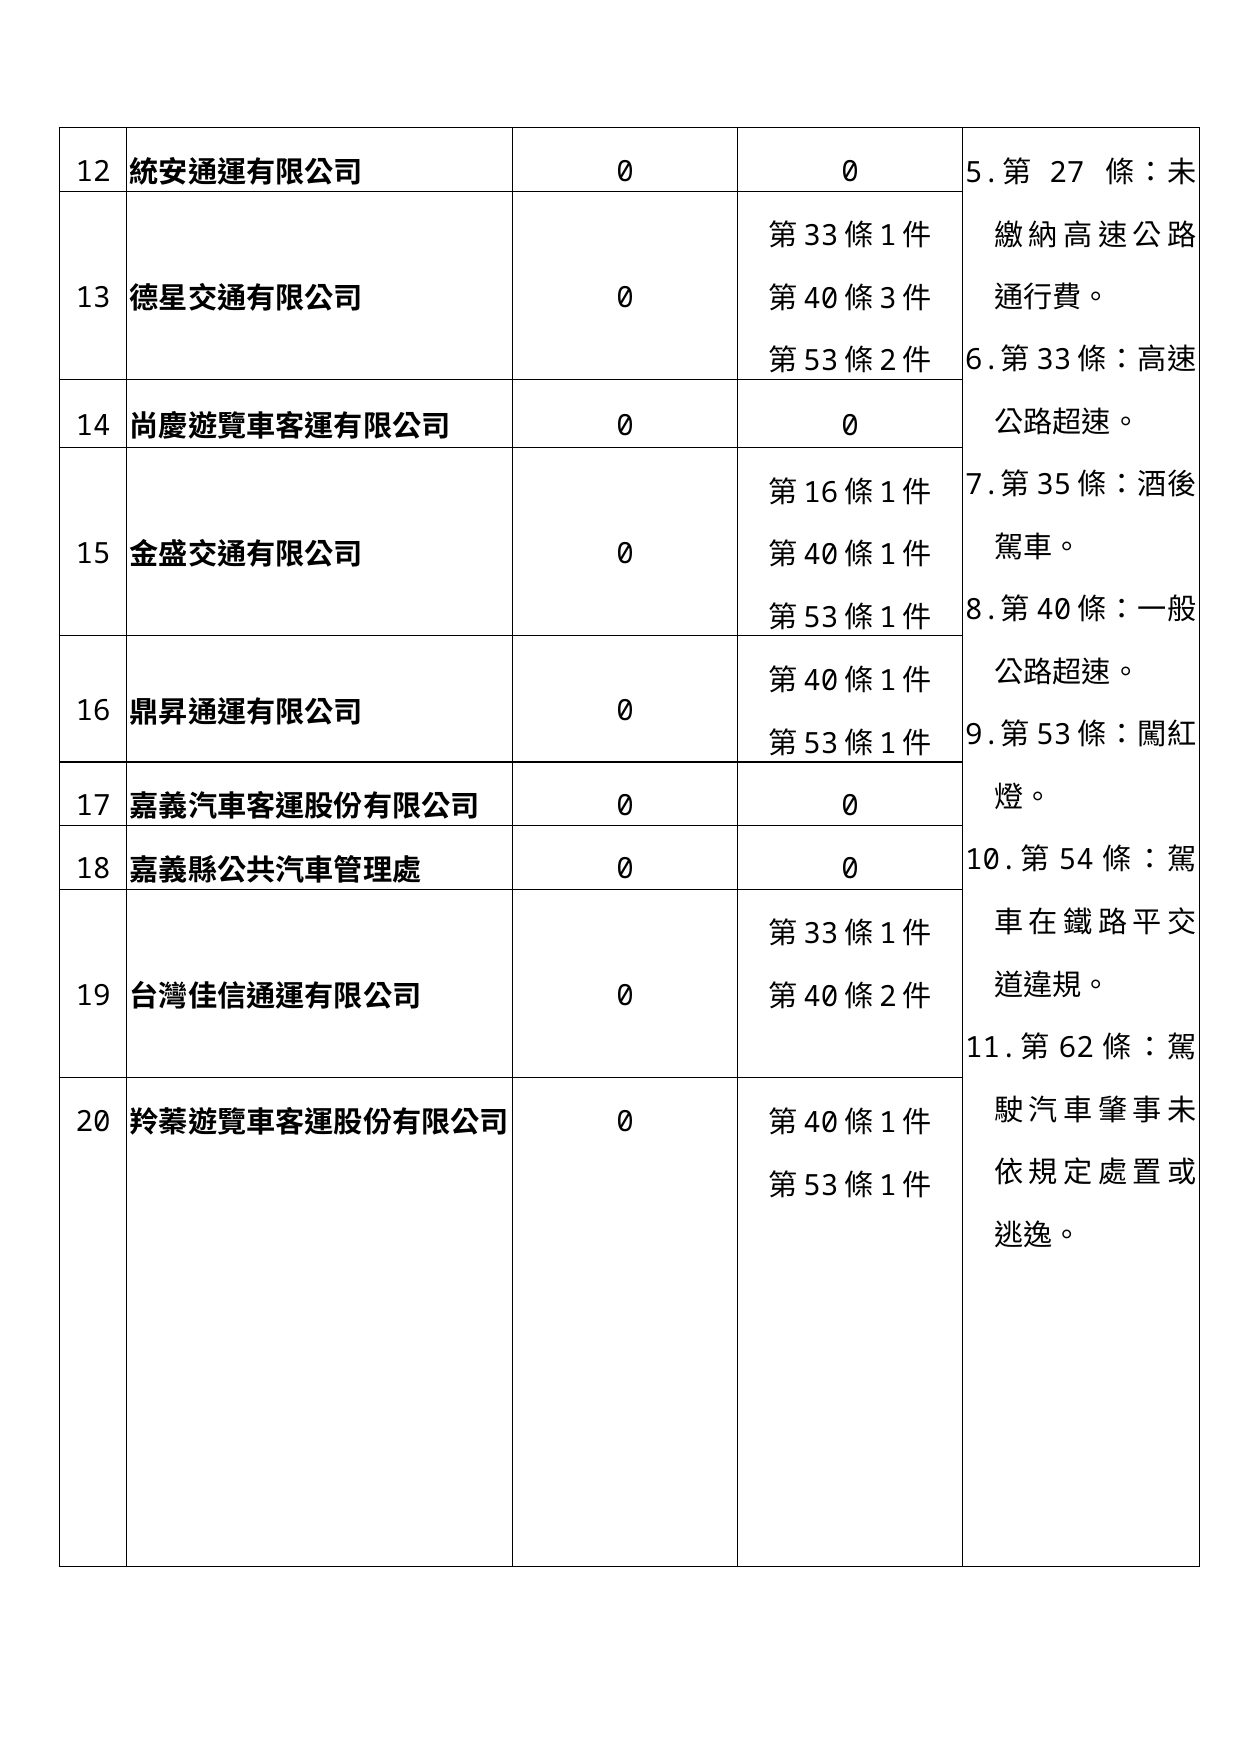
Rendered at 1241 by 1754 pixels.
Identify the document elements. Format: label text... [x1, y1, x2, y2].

table_cell 第33條1件 第40條3件 第53條2件 [738, 192, 962, 379]
table_cell 嘉義縣公共汽車管理處 [127, 826, 512, 888]
table_cell 0 [738, 380, 962, 447]
table_cell 0 [738, 128, 962, 191]
table_cell 0 [513, 128, 737, 191]
table_cell 第40條1件 第53條1件 [738, 636, 962, 761]
table_cell 0 [513, 763, 737, 825]
table_cell 5.第 27 條：未繳納高速公路通行費。 6.第33條：高速公路超速。 7.第35條：酒後駕車。 8.第40條：一般公路超速。 9.第53條：闖紅燈。 10.第54條：駕車在鐵路平交道違規。 11.第62條：駕駛汽車肇事未依規定處置或逃逸。 [963, 128, 1199, 1566]
table_cell 第16條1件 第40條1件 第53條1件 [738, 448, 962, 635]
table_cell 14 [60, 380, 126, 447]
table_cell 0 [513, 636, 737, 761]
table_cell 0 [513, 192, 737, 379]
table_cell 0 [513, 826, 737, 888]
table_cell 德星交通有限公司 [127, 192, 512, 379]
table_cell 20 [60, 1078, 126, 1566]
table_cell 0 [738, 763, 962, 825]
table_cell 17 [60, 763, 126, 825]
table_cell 台灣佳信通運有限公司 [127, 890, 512, 1077]
table_cell 0 [513, 1078, 737, 1566]
table_cell 第40條1件 第53條1件 [738, 1078, 962, 1566]
table_cell 統安通運有限公司 [127, 128, 512, 191]
table_cell 鼎昇通運有限公司 [127, 636, 512, 761]
table_cell 嘉義汽車客運股份有限公司 [127, 763, 512, 825]
table_cell 13 [60, 192, 126, 379]
table_cell 0 [513, 890, 737, 1077]
table_cell 15 [60, 448, 126, 635]
table_cell 0 [513, 380, 737, 447]
table_cell 第33條1件 第40條2件 [738, 890, 962, 1077]
table_cell 羚蓁遊覽車客運股份有限公司 [127, 1078, 512, 1566]
table_cell 16 [60, 636, 126, 761]
table_cell 18 [60, 826, 126, 888]
table_cell 19 [60, 890, 126, 1077]
table_cell 0 [738, 826, 962, 888]
table_cell 12 [60, 128, 126, 191]
table_cell 0 [513, 448, 737, 635]
table_cell 金盛交通有限公司 [127, 448, 512, 635]
table_cell 尚慶遊覽車客運有限公司 [127, 380, 512, 447]
